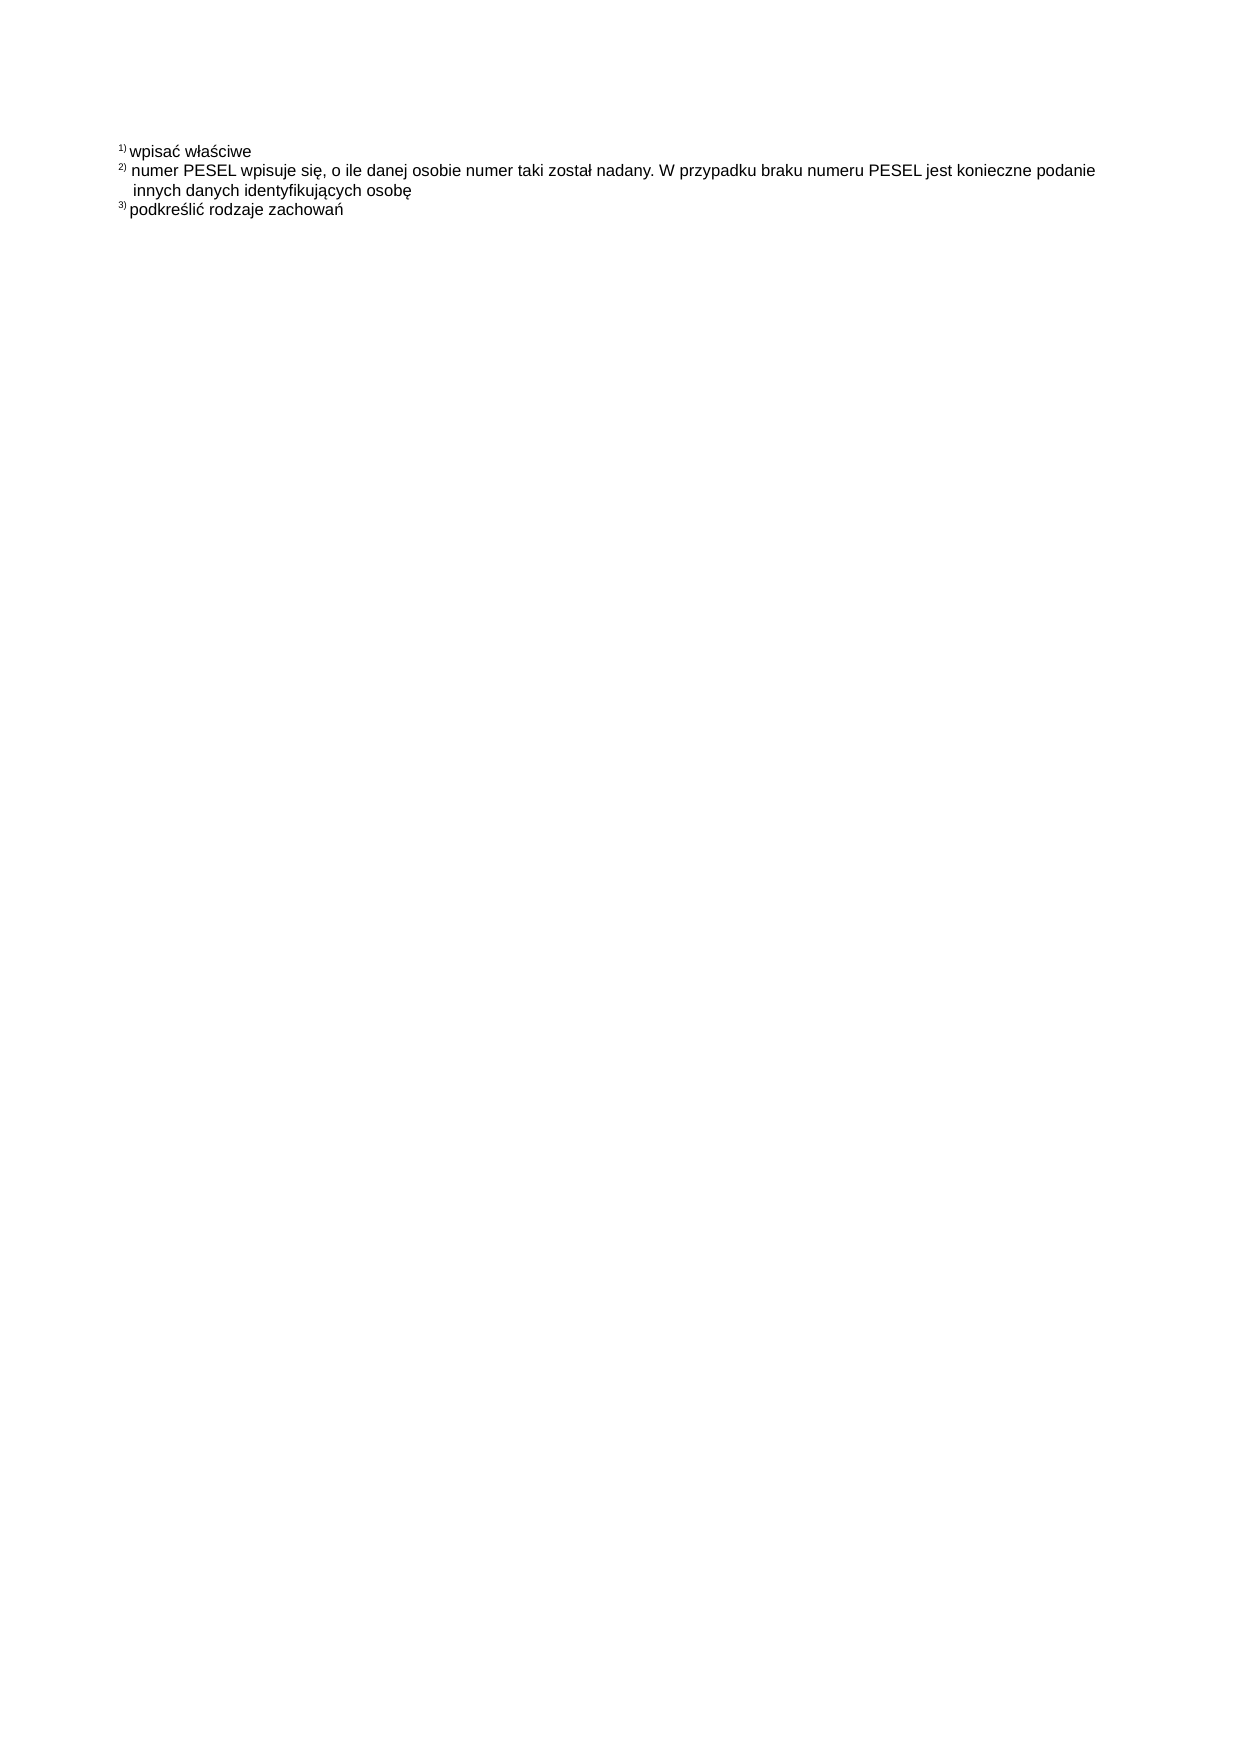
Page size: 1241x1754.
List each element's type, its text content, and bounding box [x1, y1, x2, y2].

text 1) wpisać właściwe [118, 142, 1122, 161]
text 2) numer PESEL wpisuje się, o ile danej osobie numer taki został nadany. W przypadku braku numeru PESEL jest konieczne podanie innych danych identyfikujących osobę [118, 161, 1122, 199]
text 3) podkreślić rodzaje zachowań [118, 199, 1122, 219]
